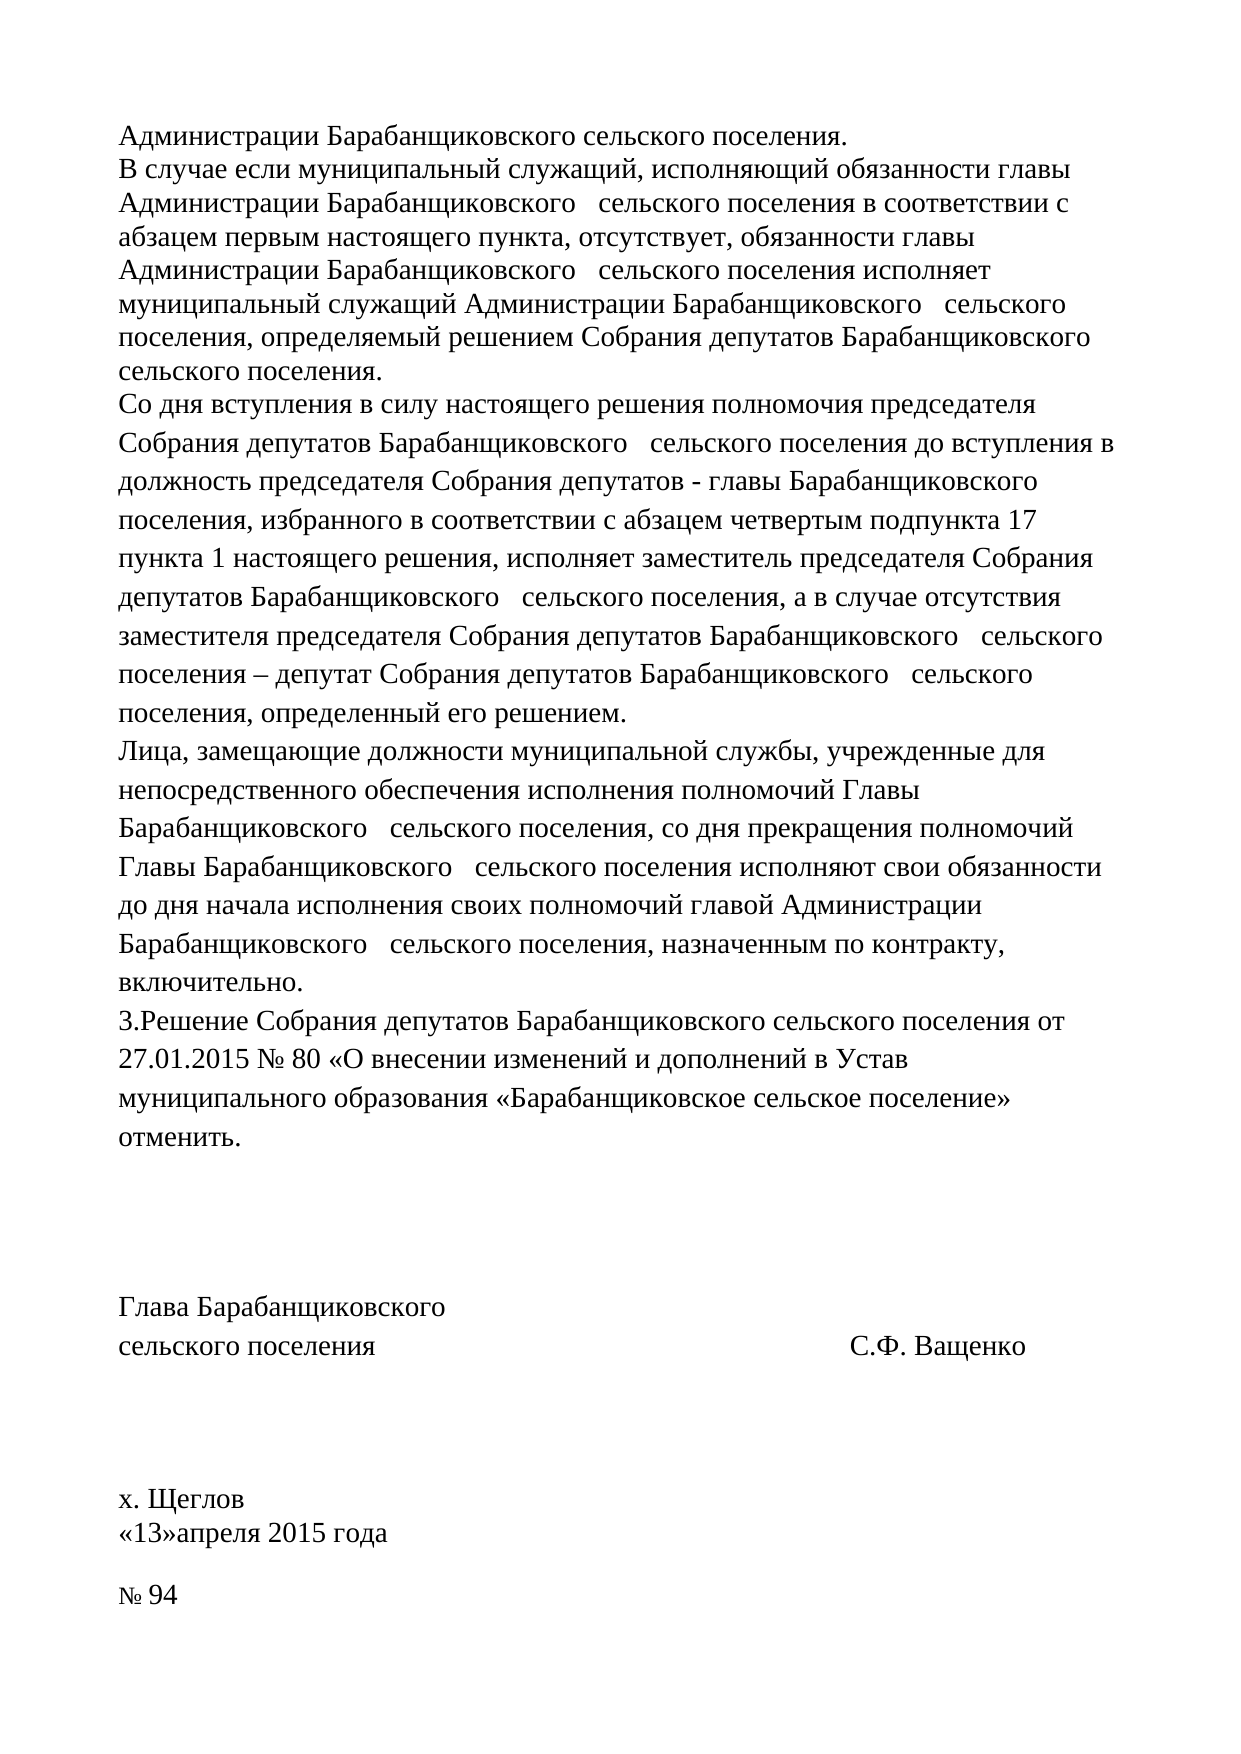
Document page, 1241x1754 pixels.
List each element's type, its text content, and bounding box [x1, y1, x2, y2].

text Глава Барабанщиковского [118, 1289, 1122, 1323]
text х. Щеглов [118, 1481, 1122, 1515]
text сельского поселения С.Ф. Ващенко [118, 1328, 1122, 1361]
text «13»апреля 2015 года [118, 1515, 1122, 1548]
text Со дня вступления в силу настоящего решения полномочия председателя Собрания депутатов Барабанщиковского сельского поселения до вступления в должность председателя Собрания депутатов - главы Барабанщиковского поселения, избранного в соответствии с абзацем четвертым подпункта 17 пункта 1 настоящего решения, исполняет заместитель председателя Собрания депутатов Барабанщиковского сельского поселения, а в случае отсутствия заместителя председателя Собрания депутатов Барабанщиковского сельского поселения – депутат Собрания депутатов Барабанщиковского сельского поселения, определенный его решением. [118, 386, 1122, 728]
text Администрации Барабанщиковского сельского поселения. [118, 118, 1122, 152]
text 3.Решение Собрания депутатов Барабанщиковского сельского поселения от 27.01.2015 № 80 «О внесении изменений и дополнений в Устав муниципального образования «Барабанщиковское сельское поселение» отменить. [118, 1003, 1122, 1152]
text В случае если муниципальный служащий, исполняющий обязанности главы Администрации Барабанщиковского сельского поселения в соответствии с абзацем первым настоящего пункта, отсутствует, обязанности главы Администрации Барабанщиковского сельского поселения исполняет муниципальный служащий Администрации Барабанщиковского сельского поселения, определяемый решением Собрания депутатов Барабанщиковского сельского поселения. [118, 152, 1122, 386]
text Лица, замещающие должности муниципальной службы, учрежденные для непосредственного обеспечения исполнения полномочий Главы Барабанщиковского сельского поселения, со дня прекращения полномочий Главы Барабанщиковского сельского поселения исполняют свои обязанности до дня начала исполнения своих полномочий главой Администрации Барабанщиковского сельского поселения, назначенным по контракту, включительно. [118, 733, 1122, 998]
text № 94 [118, 1577, 1122, 1611]
